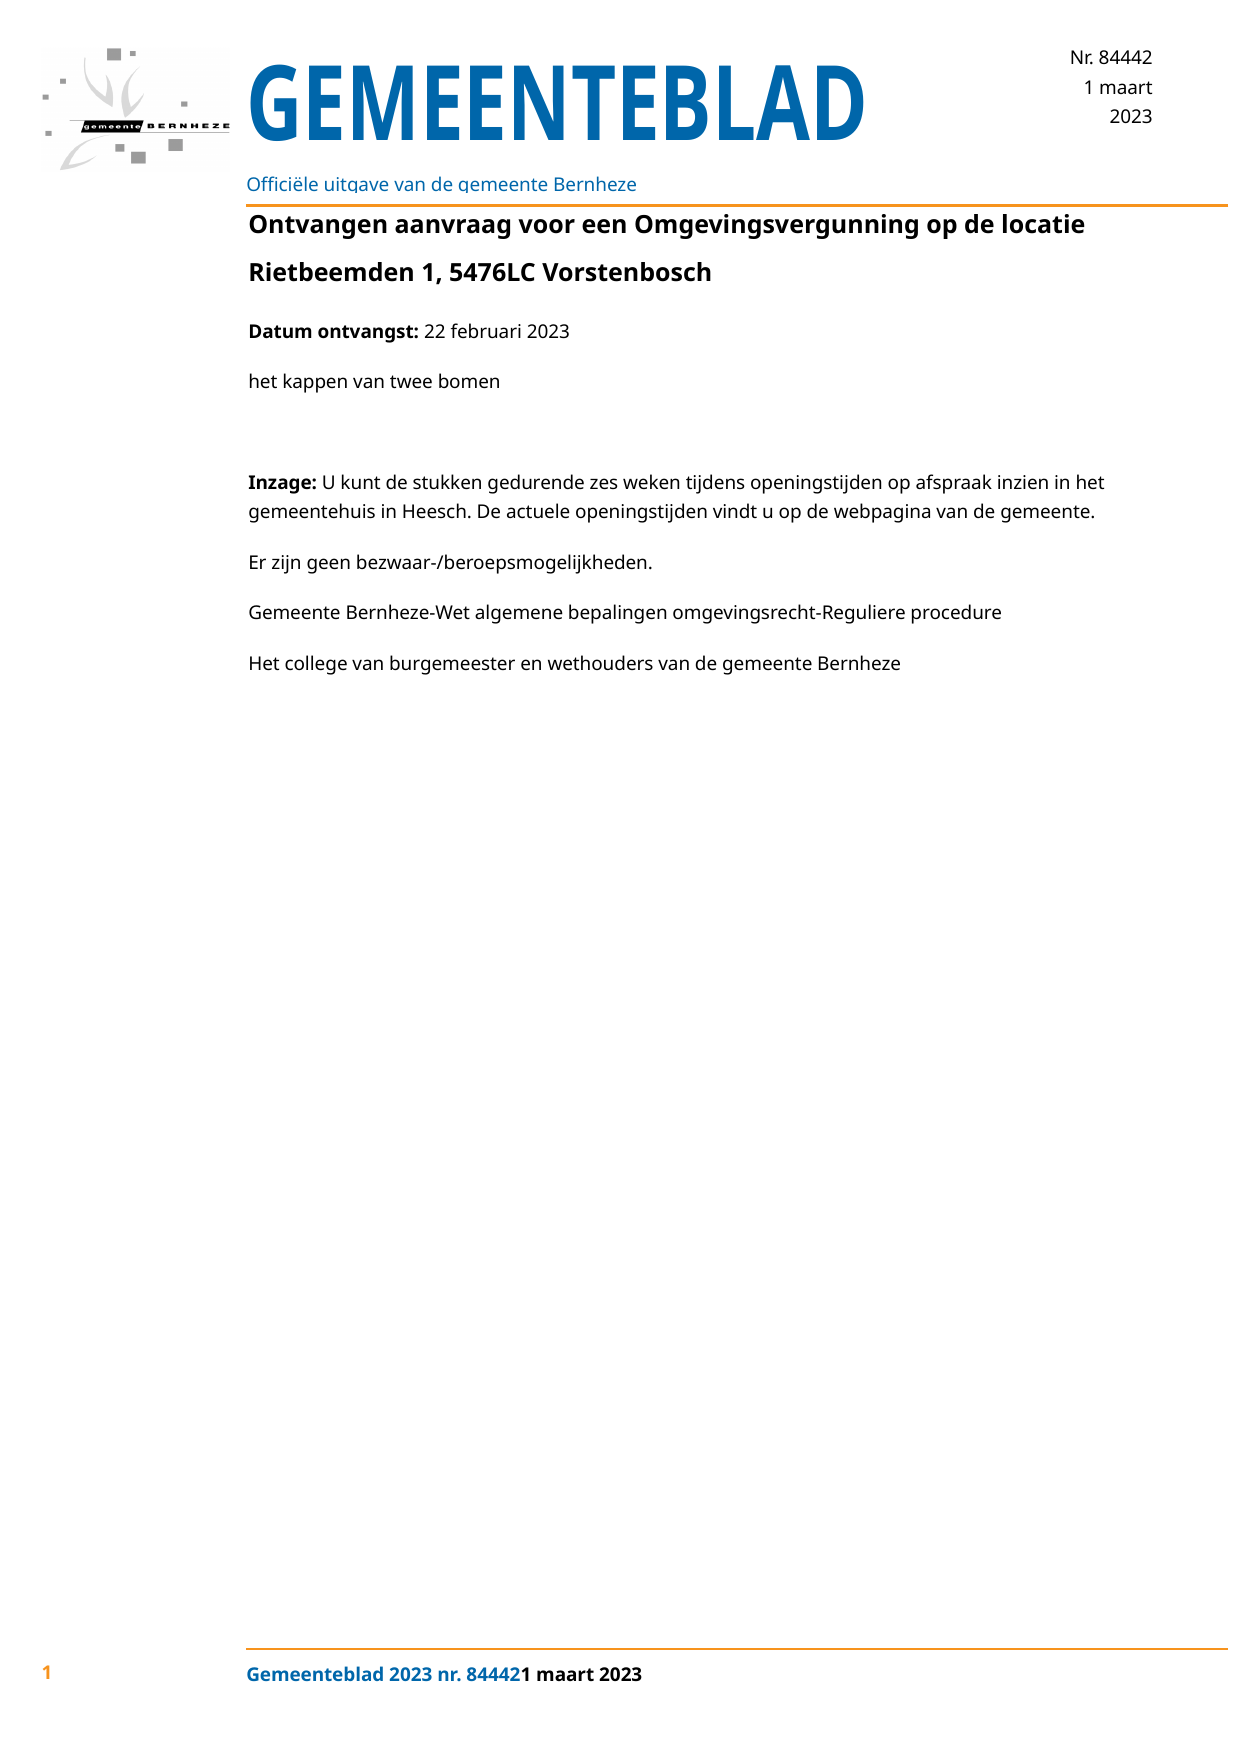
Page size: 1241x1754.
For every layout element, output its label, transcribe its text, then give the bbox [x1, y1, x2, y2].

text Er zijn geen bezwaar-/beroepsmogelijkheden. [248, 549, 1152, 575]
text Gemeente Bernheze-Wet algemene bepalingen omgevingsrecht-Reguliere procedure [248, 599, 1152, 625]
picture [41, 47, 231, 172]
text Inzage: U kunt de stukken gedurende zes weken tijdens openingstijden op afspraak inzien in het gemeentehuis in Heesch. De actuele openingstijden vindt u op de webpagina van de gemeente. [248, 469, 1152, 524]
text Datum ontvangst: 22 februari 2023 [248, 318, 1152, 344]
text Het college van burgemeester en wethouders van de gemeente Bernheze [248, 650, 1152, 676]
text het kappen van twee bomen [248, 368, 1152, 394]
text Ontvangen aanvraag voor een Omgevingsvergunning op de locatie Rietbeemden 1, 5476LC Vorstenbosch [248, 207, 1152, 288]
